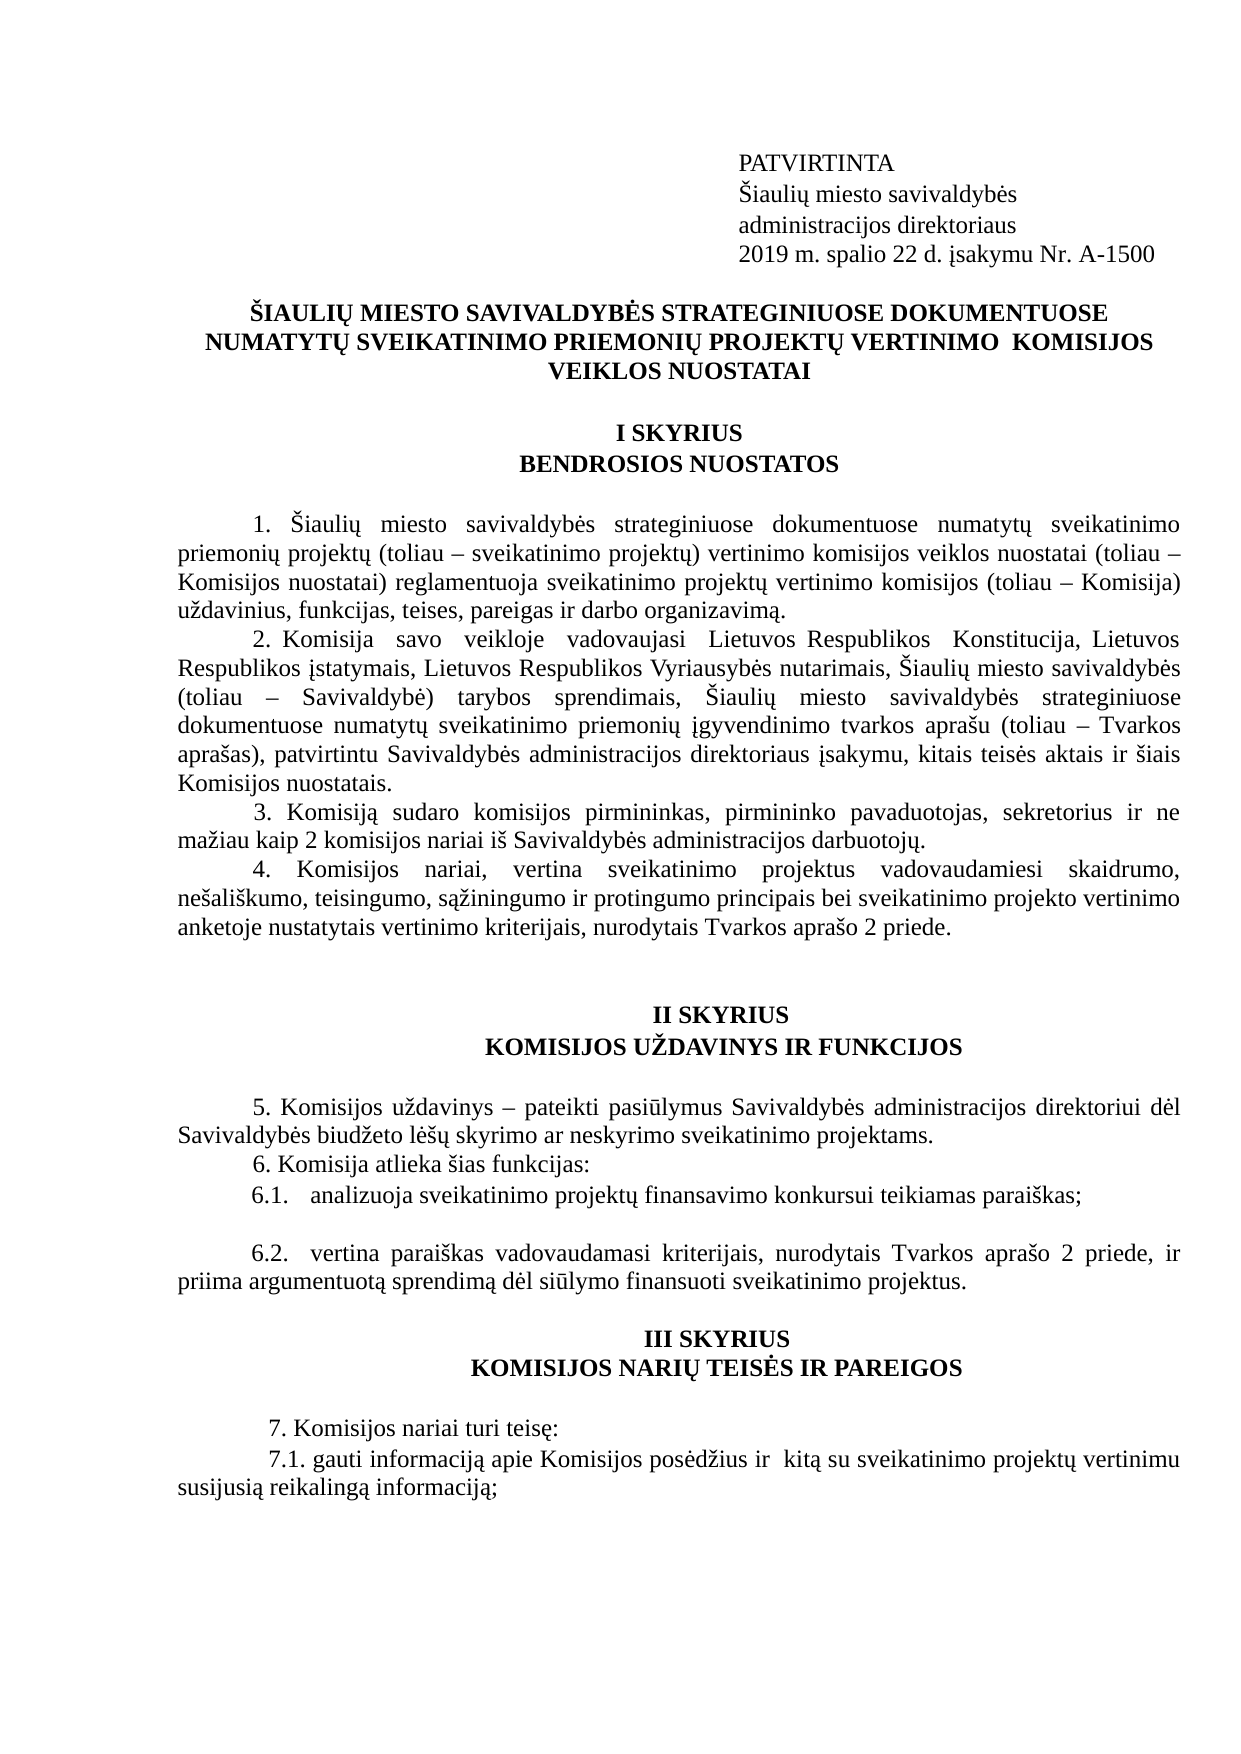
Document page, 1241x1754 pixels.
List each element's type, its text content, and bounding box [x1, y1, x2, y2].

text I SKYRIUS [177, 418, 1181, 447]
text III SKYRIUS [252, 1324, 1181, 1353]
text 3. Komisiją sudaro komisijos pirmininkas, pirmininko pavaduotojas, sekretorius ir ne mažiau kaip 2 komisijos nariai iš Savivaldybės administracijos darbuotojų. [177, 797, 1181, 854]
text KOMISIJOS NARIŲ TEISĖS IR PAREIGOS [252, 1353, 1181, 1381]
text 2. Komisija savo veikloje vadovaujasi Lietuvos Respublikos Konstitucija, Lietuvos Respublikos įstatymais, Lietuvos Respublikos Vyriausybės nutarimais, Šiaulių miesto savivaldybės (toliau – Savivaldybė) tarybos sprendimais, Šiaulių miesto savivaldybės strateginiuose dokumentuose numatytų sveikatinimo priemonių įgyvendinimo tvarkos aprašu (toliau – Tvarkos aprašas), patvirtintu Savivaldybės administracijos direktoriaus įsakymu, kitais teisės aktais ir šiais Komisijos nuostatais. [177, 624, 1181, 797]
text 6. Komisija atlieka šias funkcijas: [177, 1149, 1181, 1178]
text administracijos direktoriaus [738, 210, 1181, 239]
text ŠIAULIŲ MIESTO SAVIVALDYBĖS STRATEGINIUOSE DOKUMENTUOSE NUMATYTŲ SVEIKATINIMO PRIEMONIŲ PROJEKTŲ VERTINIMO KOMISIJOS VEIKLOS NUOSTATAI [177, 298, 1181, 385]
text 5. Komisijos uždavinys – pateikti pasiūlymus Savivaldybės administracijos direktoriui dėl Savivaldybės biudžeto lėšų skyrimo ar neskyrimo sveikatinimo projektams. [177, 1092, 1181, 1149]
text PATVIRTINTA [738, 148, 1181, 176]
text KOMISIJOS UŽDAVINYS IR FUNKCIJOS [177, 1032, 1181, 1060]
text 4. Komisijos nariai, vertina sveikatinimo projektus vadovaudamiesi skaidrumo, nešališkumo, teisingumo, sąžiningumo ir protingumo principais bei sveikatinimo projekto vertinimo anketoje nustatytais vertinimo kriterijais, nurodytais Tvarkos aprašo 2 priede. [177, 854, 1181, 941]
text 7.1. gauti informaciją apie Komisijos posėdžius ir kitą su sveikatinimo projektų vertinimu susijusią reikalingą informaciją; [177, 1444, 1181, 1501]
text 6.2. vertina paraiškas vadovaudamasi kriterijais, nurodytais Tvarkos aprašo 2 priede, ir priima argumentuotą sprendimą dėl siūlymo finansuoti sveikatinimo projektus. [177, 1238, 1181, 1295]
text BENDROSIOS NUOSTATOS [177, 449, 1181, 478]
text Šiaulių miesto savivaldybės [738, 179, 1181, 207]
text 7. Komisijos nariai turi teisę: [177, 1413, 1181, 1441]
text 2019 m. spalio 22 d. įsakymu Nr. A-1500 [738, 239, 1181, 267]
text II SKYRIUS [177, 1001, 1181, 1029]
text 1. Šiaulių miesto savivaldybės strateginiuose dokumentuose numatytų sveikatinimo priemonių projektų (toliau – sveikatinimo projektų) vertinimo komisijos veiklos nuostatai (toliau – Komisijos nuostatai) reglamentuoja sveikatinimo projektų vertinimo komisijos (toliau – Komisija) uždavinius, funkcijas, teises, pareigas ir darbo organizavimą. [177, 509, 1181, 624]
text 6.1. analizuoja sveikatinimo projektų finansavimo konkursui teikiamas paraiškas; [177, 1180, 1181, 1209]
